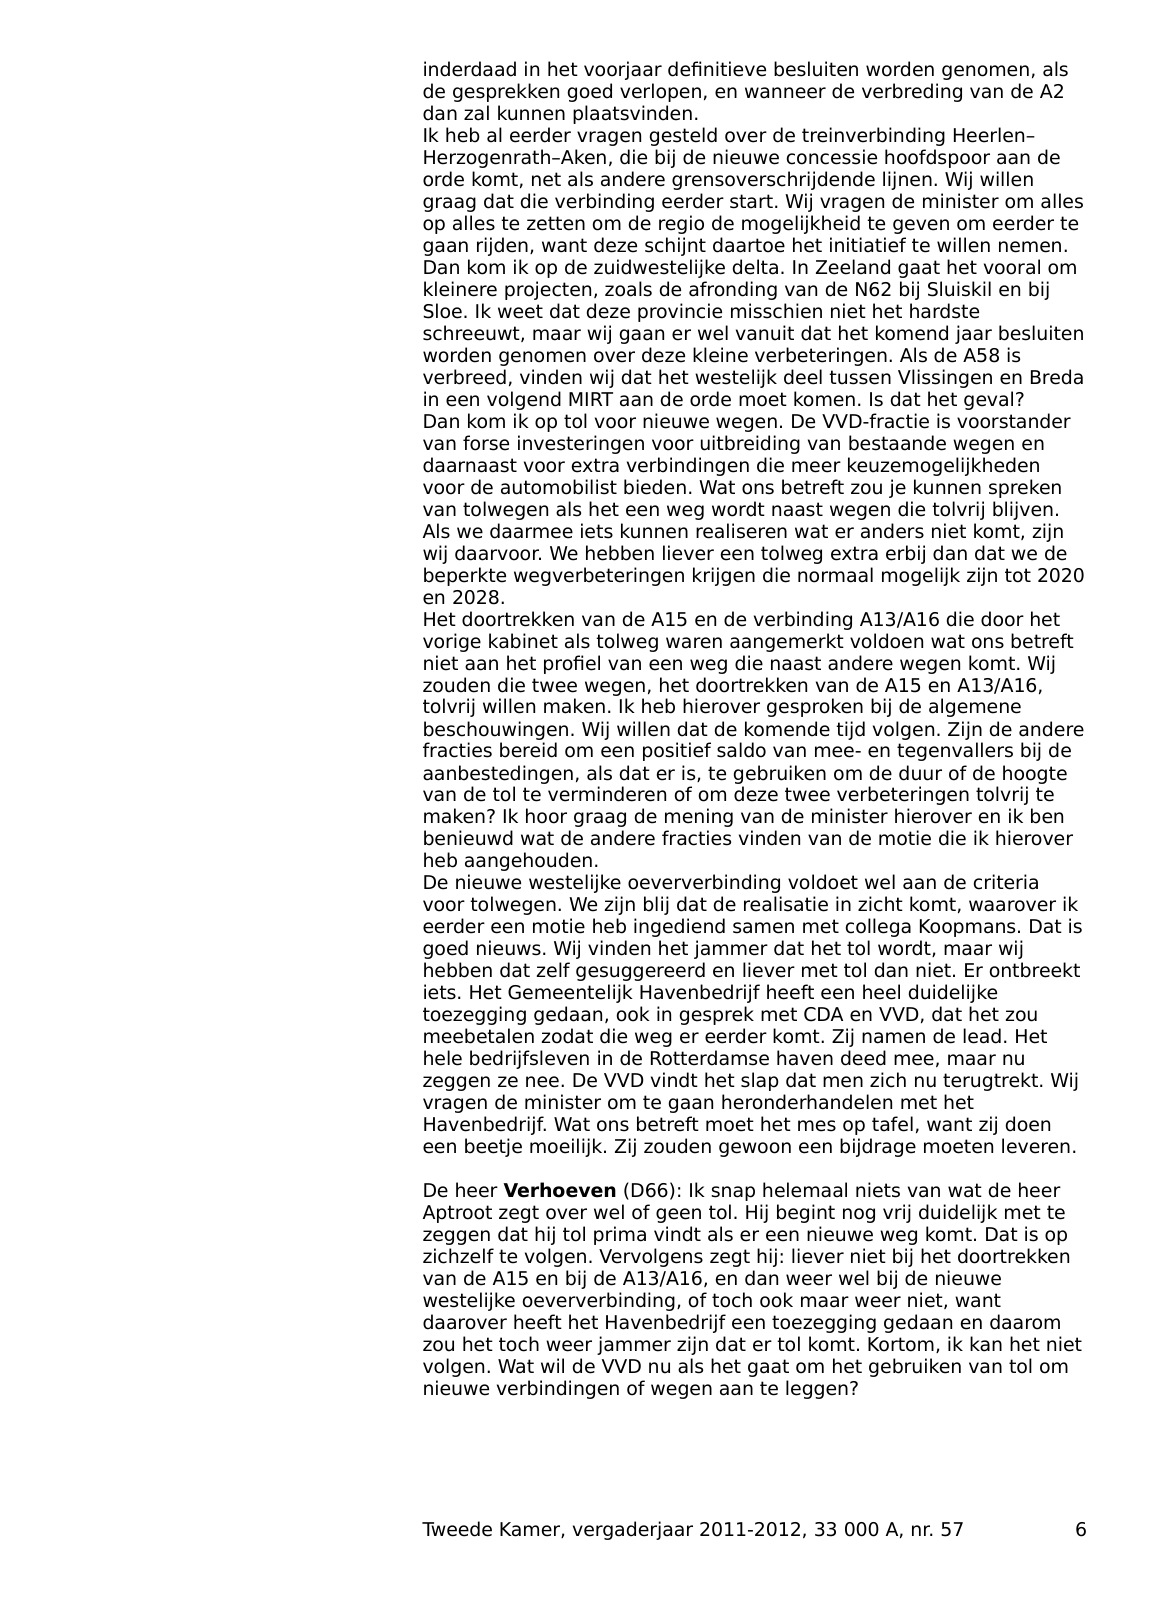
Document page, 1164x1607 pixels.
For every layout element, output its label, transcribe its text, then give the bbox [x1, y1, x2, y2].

text De heer Verhoeven (D66): Ik snap helemaal niets van wat de heer Aptroot zegt over wel of geen tol. Hij begint nog vrij duidelijk met te zeggen dat hij tol prima vindt als er een nieuwe weg komt. Dat is op zichzelf te volgen. Vervolgens zegt hij: liever niet bij het doortrekken van de A15 en bij de A13/A16, en dan weer wel bij de nieuwe westelijke oeververbinding, of toch ook maar weer niet, want daarover heeft het Havenbedrijf een toezegging gedaan en daarom zou het toch weer jammer zijn dat er tol komt. Kortom, ik kan het niet volgen. Wat wil de VVD nu als het gaat om het gebruiken van tol om nieuwe verbindingen of wegen aan te leggen? [422, 1180, 1087, 1400]
text Ik heb al eerder vragen gesteld over de treinverbinding Heerlen–Herzogenrath–Aken, die bij de nieuwe concessie hoofdspoor aan de orde komt, net als andere grensoverschrijdende lijnen. Wij willen graag dat die verbinding eerder start. Wij vragen de minister om alles op alles te zetten om de regio de mogelijkheid te geven om eerder te gaan rijden, want deze schijnt daartoe het initiatief te willen nemen. [422, 125, 1087, 257]
text Dan kom ik op de zuidwestelijke delta. In Zeeland gaat het vooral om kleinere projecten, zoals de afronding van de N62 bij Sluiskil en bij Sloe. Ik weet dat deze provincie misschien niet het hardste schreeuwt, maar wij gaan er wel vanuit dat het komend jaar besluiten worden genomen over deze kleine verbeteringen. Als de A58 is verbreed, vinden wij dat het westelijk deel tussen Vlissingen en Breda in een volgend MIRT aan de orde moet komen. Is dat het geval? [422, 257, 1087, 411]
text Dan kom ik op tol voor nieuwe wegen. De VVD-fractie is voorstander van forse investeringen voor uitbreiding van bestaande wegen en daarnaast voor extra verbindingen die meer keuzemogelijkheden voor de automobilist bieden. Wat ons betreft zou je kunnen spreken van tolwegen als het een weg wordt naast wegen die tolvrij blijven. Als we daarmee iets kunnen realiseren wat er anders niet komt, zijn wij daarvoor. We hebben liever een tolweg extra erbij dan dat we de beperkte wegverbeteringen krijgen die normaal mogelijk zijn tot 2020 en 2028. [422, 411, 1087, 608]
text inderdaad in het voorjaar definitieve besluiten worden genomen, als de gesprekken goed verlopen, en wanneer de verbreding van de A2 dan zal kunnen plaatsvinden. [422, 59, 1087, 125]
text De nieuwe westelijke oeververbinding voldoet wel aan de criteria voor tolwegen. We zijn blij dat de realisatie in zicht komt, waarover ik eerder een motie heb ingediend samen met collega Koopmans. Dat is goed nieuws. Wij vinden het jammer dat het tol wordt, maar wij hebben dat zelf gesuggereerd en liever met tol dan niet. Er ontbreekt iets. Het Gemeentelijk Havenbedrijf heeft een heel duidelijke toezegging gedaan, ook in gesprek met CDA en VVD, dat het zou meebetalen zodat die weg er eerder komt. Zij namen de lead. Het hele bedrijfsleven in de Rotterdamse haven deed mee, maar nu zeggen ze nee. De VVD vindt het slap dat men zich nu terugtrekt. Wij vragen de minister om te gaan heronderhandelen met het Havenbedrijf. Wat ons betreft moet het mes op tafel, want zij doen een beetje moeilijk. Zij zouden gewoon een bijdrage moeten leveren. [422, 872, 1087, 1158]
text Het doortrekken van de A15 en de verbinding A13/A16 die door het vorige kabinet als tolweg waren aangemerkt voldoen wat ons betreft niet aan het profiel van een weg die naast andere wegen komt. Wij zouden die twee wegen, het doortrekken van de A15 en A13/A16, tolvrij willen maken. Ik heb hierover gesproken bij de algemene beschouwingen. Wij willen dat de komende tijd volgen. Zijn de andere fracties bereid om een positief saldo van mee- en tegenvallers bij de aanbestedingen, als dat er is, te gebruiken om de duur of de hoogte van de tol te verminderen of om deze twee verbeteringen tolvrij te maken? Ik hoor graag de mening van de minister hierover en ik ben benieuwd wat de andere fracties vinden van de motie die ik hierover heb aangehouden. [422, 608, 1087, 872]
